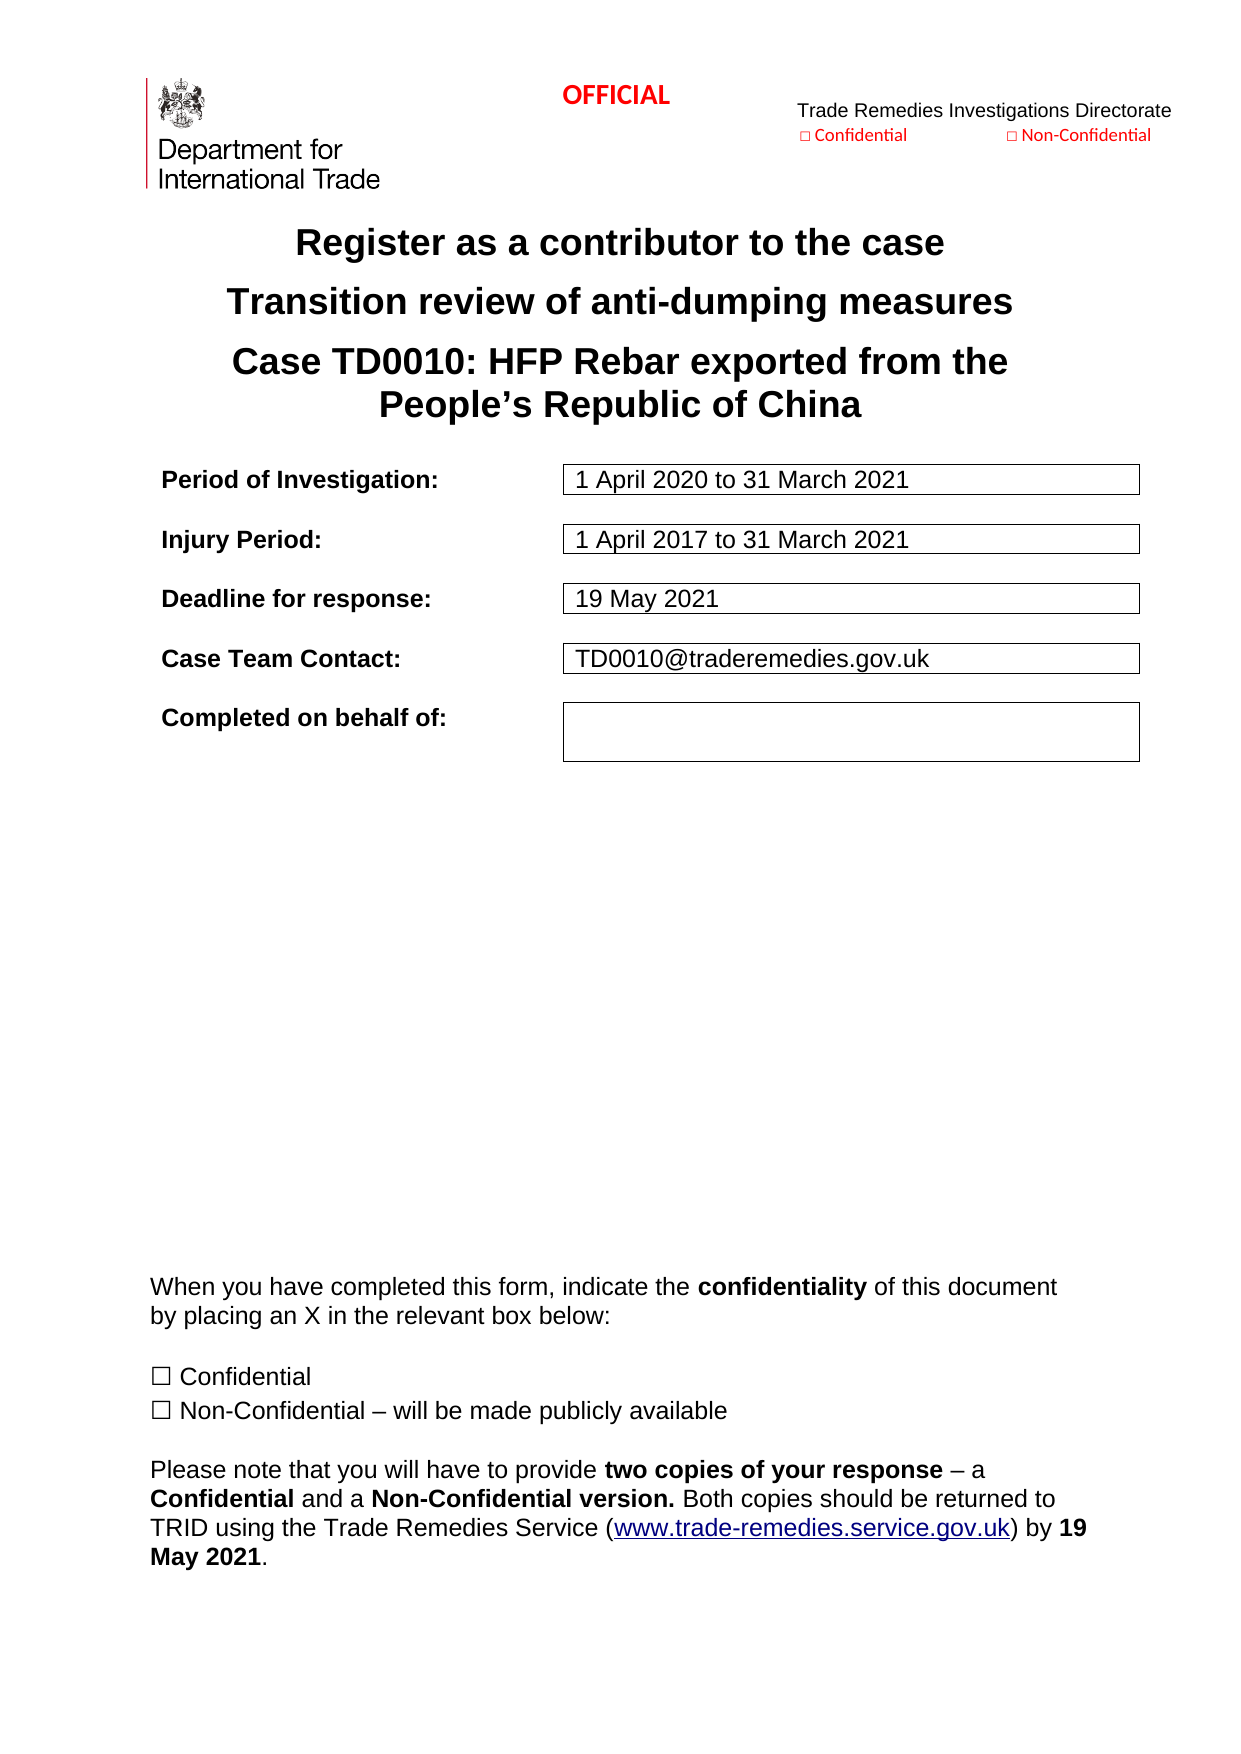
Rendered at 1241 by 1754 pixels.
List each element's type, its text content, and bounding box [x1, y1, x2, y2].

table_cell [564, 495, 1139, 523]
text Please note that you will have to provide two copies of your response – a Confidential and a Non-Confidential version. Both copies should be returned to TRID using the Trade Remedies Service (www.trade-remedies.service.gov.uk) by 19 May 2021. [150, 1455, 1090, 1570]
table_header Period of Investigation: [150, 464, 563, 494]
table_cell Case Team Contact: [150, 643, 563, 672]
table_cell Completed on behalf of: [150, 702, 563, 761]
table_cell [150, 553, 563, 583]
table_header 1 April 2020 to 31 March 2021 [564, 465, 1139, 494]
table_cell [150, 494, 563, 523]
table_cell [564, 703, 1139, 761]
table_cell [150, 673, 563, 702]
table_cell 1 April 2017 to 31 March 2021 [564, 525, 1139, 553]
table_cell [564, 554, 1139, 583]
text ☐ Non-Confidential – will be made publicly available [150, 1392, 1090, 1427]
text Transition review of anti-dumping measures [150, 279, 1090, 323]
table_cell Deadline for response: [150, 583, 563, 613]
text Register as a contributor to the case [150, 220, 1090, 263]
table_cell [564, 674, 1139, 702]
text ☐ Confidential [150, 1358, 1090, 1392]
table_cell [150, 613, 563, 643]
text Case TD0010: HFP Rebar exported from the People’s Republic of China [150, 339, 1090, 426]
table_cell TD0010@traderemedies.gov.uk [564, 644, 1139, 672]
table_cell [564, 614, 1139, 643]
table_cell 19 May 2021 [564, 584, 1139, 613]
text When you have completed this form, indicate the confidentiality of this document by placing an X in the relevant box below: [150, 1272, 1090, 1330]
table_cell Injury Period: [150, 524, 563, 553]
